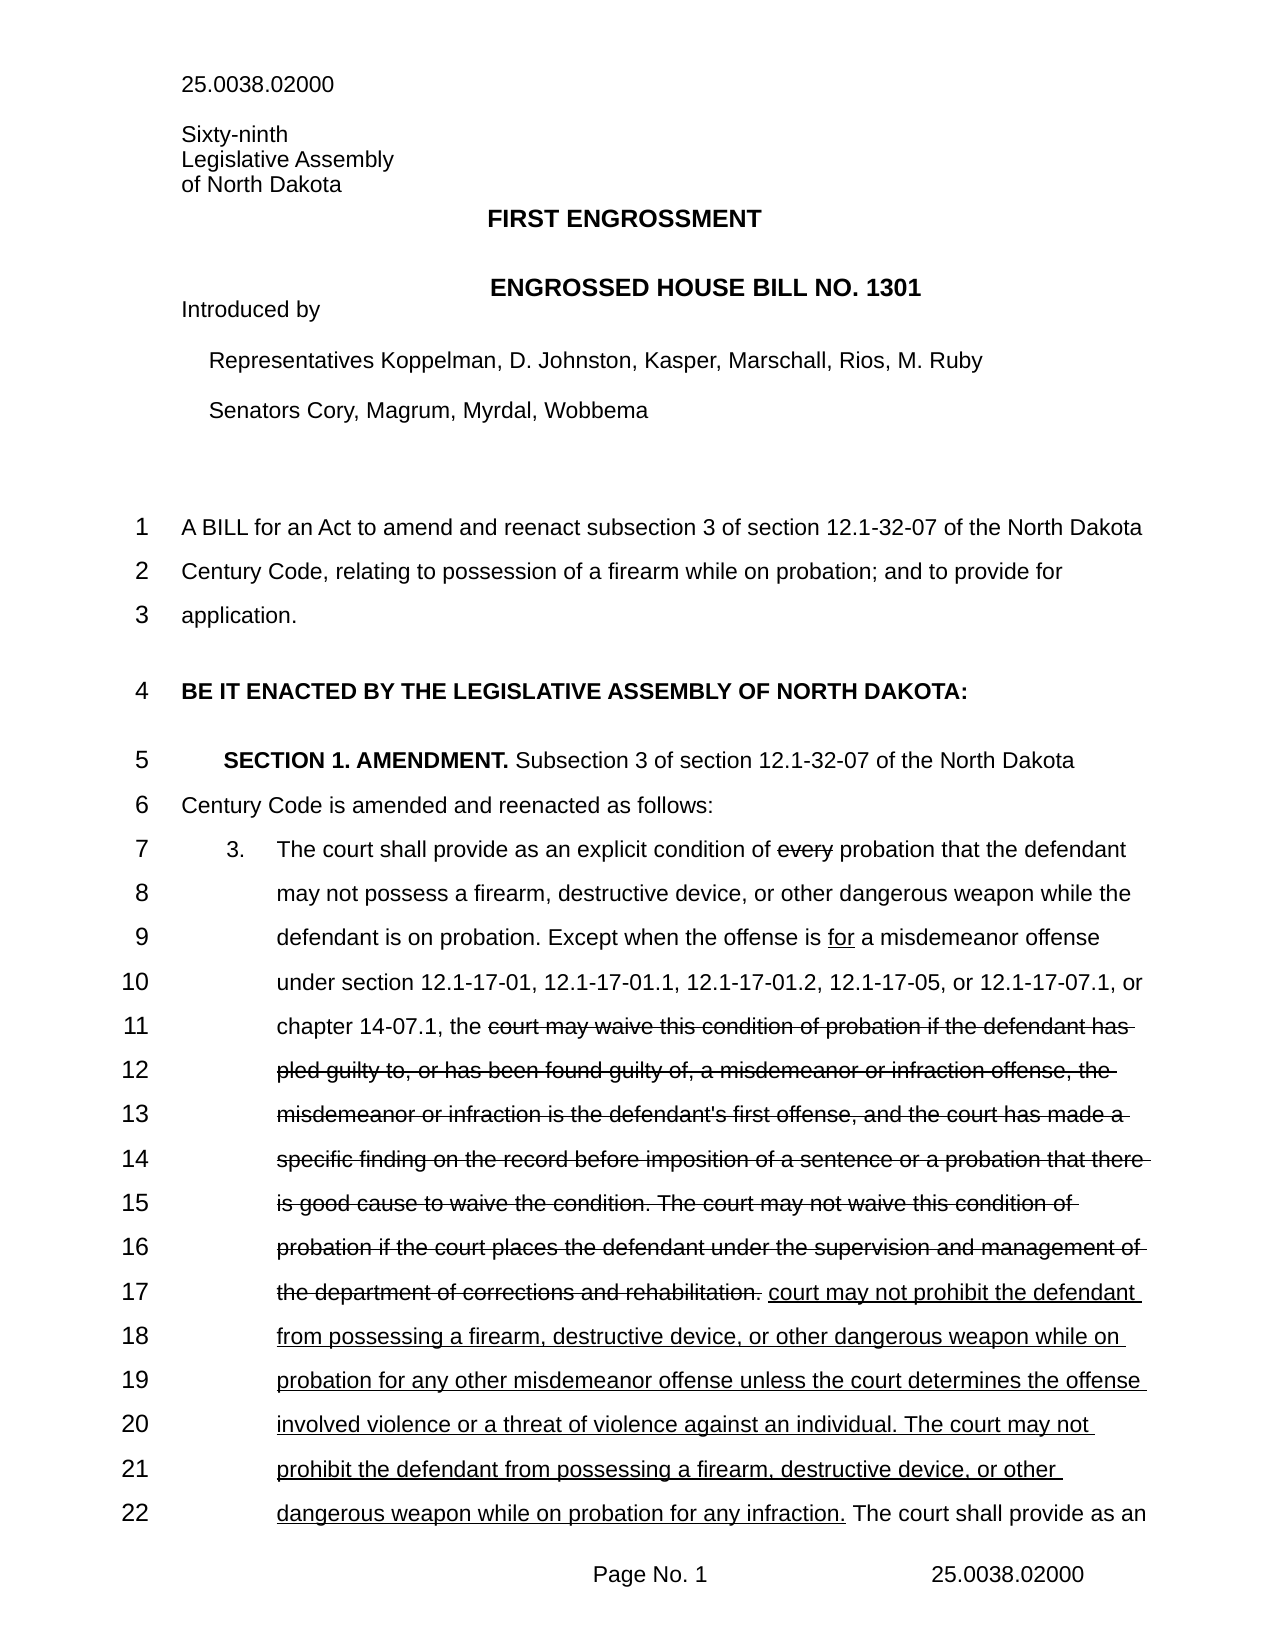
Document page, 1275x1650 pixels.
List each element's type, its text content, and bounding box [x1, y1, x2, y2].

text Introduced by [181, 298, 1154, 323]
text 3. The court shall provide as an explicit condition of every probation that the defendant may not possess a firearm, destructive device, or other dangerous weapon while the defendant is on probation. Except when the offense is for a misdemeanor offense under section 12.1‑17‑01, 12.1‑17‑01.1, 12.1‑17‑01.2, 12.1‑17‑05, or 12.1‑17‑07.1, or chapter 14‑07.1, the court may waive this condition of probation if the defendant has pled guilty to, or has been found guilty of, a misdemeanor or infraction offense, the misdemeanor or infraction is the defendant's first offense, and the court has made a specific finding on the record before imposition of a sentence or a probation that there is good cause to waive the condition. The court may not waive this condition of probation if the court places the defendant under the supervision and management of the department of corrections and rehabilitation. court may not prohibit the defendant from possessing a firearm, destructive device, or other dangerous weapon while on probation for any other misdemeanor offense unless the court determines the offense involved violence or a threat of violence against an individual. The court may not prohibit the defendant from possessing a firearm, destructive device, or other dangerous weapon while on probation for any infraction. The court shall provide as an [181, 822, 1154, 1530]
text Representatives Koppelman, D. Johnston, Kasper, Marschall, Rios, M. Ruby [208, 350, 1154, 373]
text Sixty-ninth [181, 123, 1154, 148]
title FIRST ENGROSSMENT [487, 206, 762, 233]
text SECTION 1. AMENDMENT. Subsection 3 of section 12.1‑32‑07 of the North Dakota Century Code is amended and reenacted as follows: [181, 733, 1154, 822]
text Senators Cory, Magrum, Myrdal, Wobbema [208, 400, 1154, 423]
text BE IT ENACTED BY THE LEGISLATIVE ASSEMBLY OF NORTH DAKOTA: [181, 664, 1154, 708]
title A BILL for an Act to amend and reenact subsection 3 of section 12.1‑32‑07 of the North Dakota Century Code, relating to possession of a firearm while on probation; and to provide for application. [181, 500, 1154, 633]
text 25.0038.02000 [181, 73, 1154, 98]
text of North Dakota [181, 173, 1154, 198]
title ENGROSSED House BILL NO. 1301 [490, 272, 921, 301]
text Legislative Assembly [181, 148, 1154, 173]
